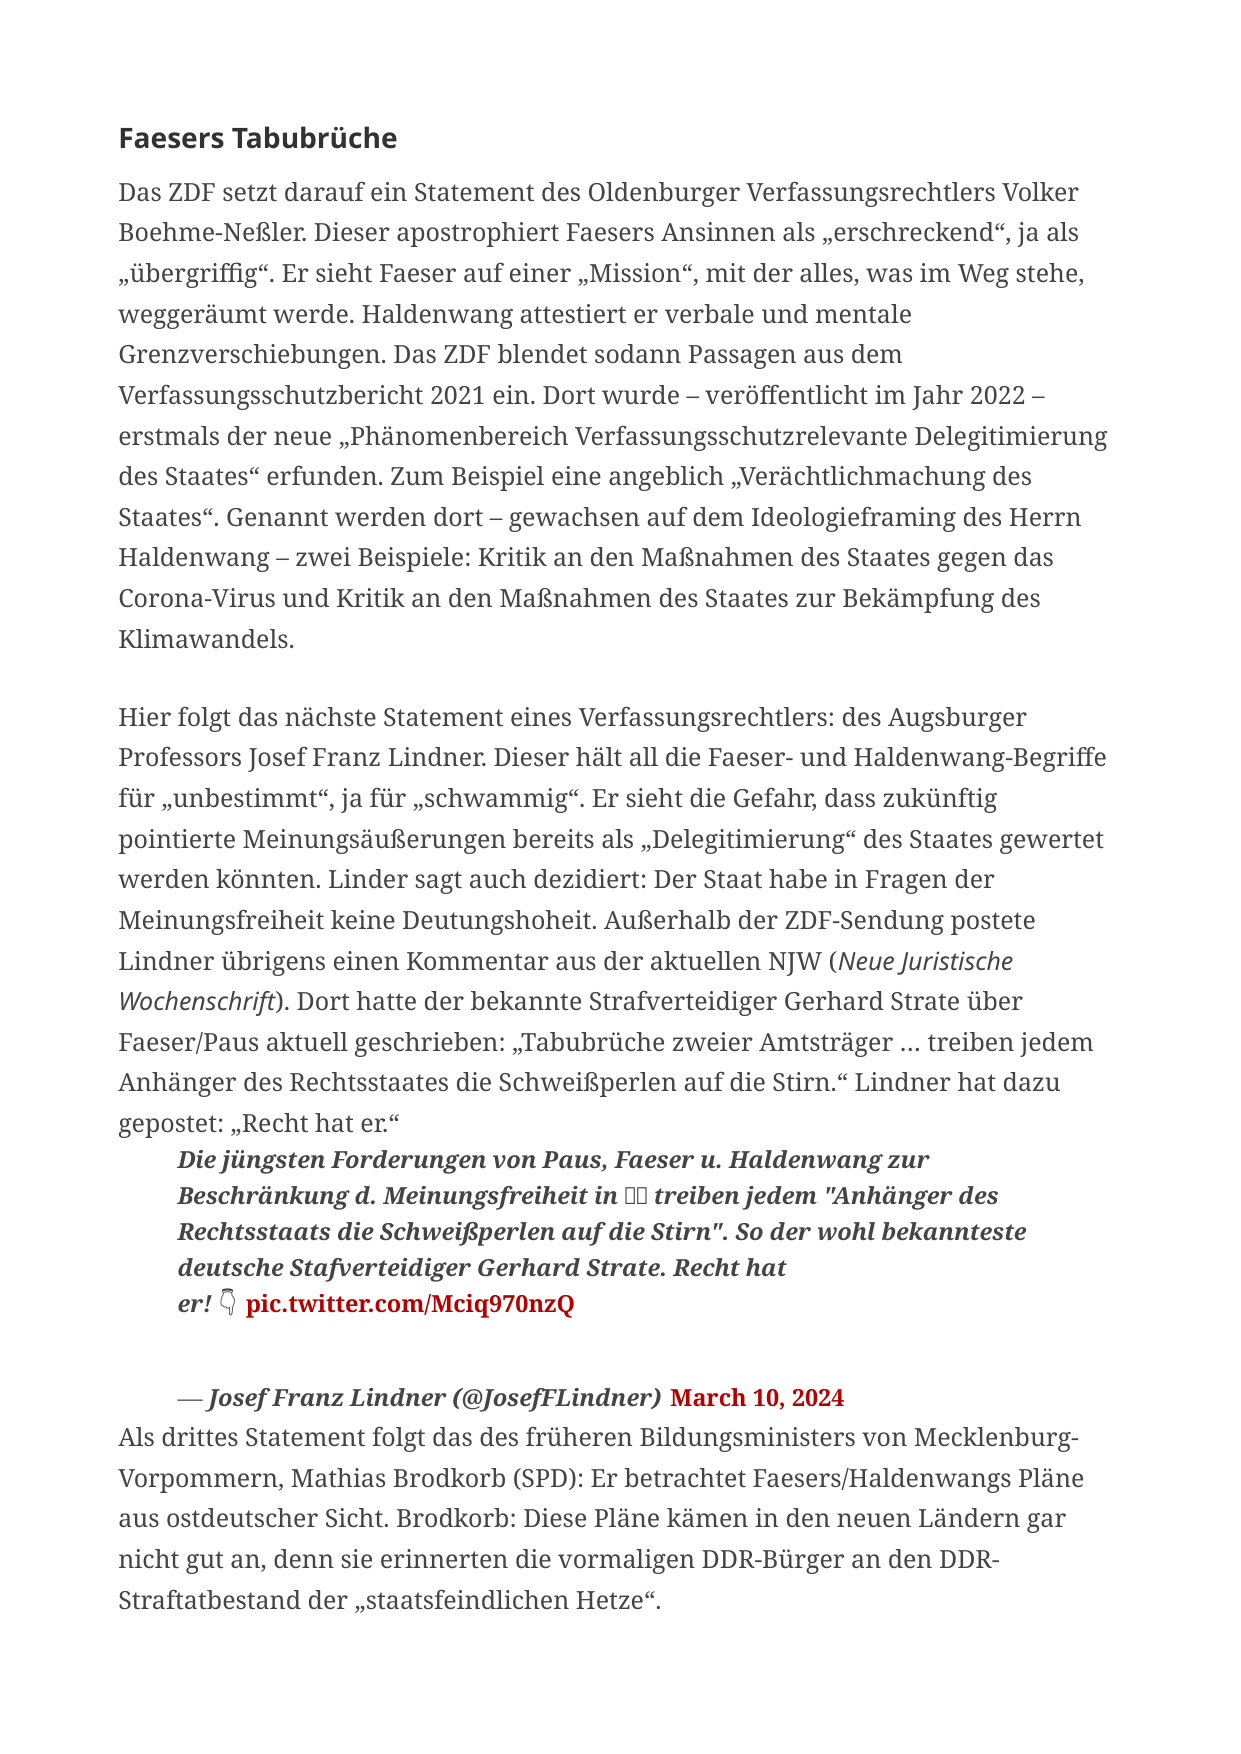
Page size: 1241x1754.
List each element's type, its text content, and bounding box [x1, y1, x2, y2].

text Das ZDF setzt darauf ein Statement des Oldenburger Verfassungsrechtlers Volker Boehme-Neßler. Dieser apostrophiert Faesers Ansinnen als „erschreckend“, ja als „übergriffig“. Er sieht Faeser auf einer „Mission“, mit der alles, was im Weg stehe, weggeräumt werde. Haldenwang attestiert er verbale und mentale Grenzverschiebungen. Das ZDF blendet sodann Passagen aus dem Verfassungsschutzbericht 2021 ein. Dort wurde – veröffentlicht im Jahr 2022 – erstmals der neue „Phänomenbereich Verfassungsschutzrelevante Delegitimierung des Staates“ erfunden. Zum Beispiel eine angeblich „Verächtlichmachung des Staates“. Genannt werden dort – gewachsen auf dem Ideologieframing des Herrn Haldenwang – zwei Beispiele: Kritik an den Maßnahmen des Staates gegen das Corona-Virus und Kritik an den Maßnahmen des Staates zur Bekämpfung des Klimawandels. [118, 168, 1122, 655]
text — Josef Franz Lindner (@JosefFLindner) March 10, 2024 [177, 1377, 1063, 1413]
text Als drittes Statement folgt das des früheren Bildungsministers von Mecklenburg-Vorpommern, Mathias Brodkorb (SPD): Er betrachtet Faesers/Haldenwangs Pläne aus ostdeutscher Sicht. Brodkorb: Diese Pläne kämen in den neuen Ländern gar nicht gut an, denn sie erinnerten die vormaligen DDR-Bürger an den DDR-Straftatbestand der „staatsfeindlichen Hetze“. [118, 1413, 1122, 1616]
text Hier folgt das nächste Statement eines Verfassungsrechtlers: des Augsburger Professors Josef Franz Lindner. Dieser hält all die Faeser- und Haldenwang-Begriffe für „unbestimmt“, ja für „schwammig“. Er sieht die Gefahr, dass zukünftig pointierte Meinungsäußerungen bereits als „Delegitimierung“ des Staates gewertet werden könnten. Linder sagt auch dezidiert: Der Staat habe in Fragen der Meinungsfreiheit keine Deutungshoheit. Außerhalb der ZDF-Sendung postete Lindner übrigens einen Kommentar aus der aktuellen NJW (Neue Juristische Wochenschrift). Dort hatte der bekannte Strafverteidiger Gerhard Strate über Faeser/Paus aktuell geschrieben: „Tabubrüche zweier Amtsträger … treiben jedem Anhänger des Rechtsstaates die Schweißperlen auf die Stirn.“ Lindner hat dazu gepostet: „Recht hat er.“ [118, 693, 1122, 1140]
subtitle Faesers Tabubrüche [118, 118, 1122, 156]
text Die jüngsten Forderungen von Paus, Faeser u. Haldenwang zur Beschränkung d. Meinungsfreiheit in 🇩🇪 treiben jedem "Anhänger des Rechtsstaats die Schweißperlen auf die Stirn". So der wohl bekannteste deutsche Stafverteidiger Gerhard Strate. Recht hat er! 👇 pic.twitter.com/Mciq970nzQ [177, 1140, 1063, 1319]
